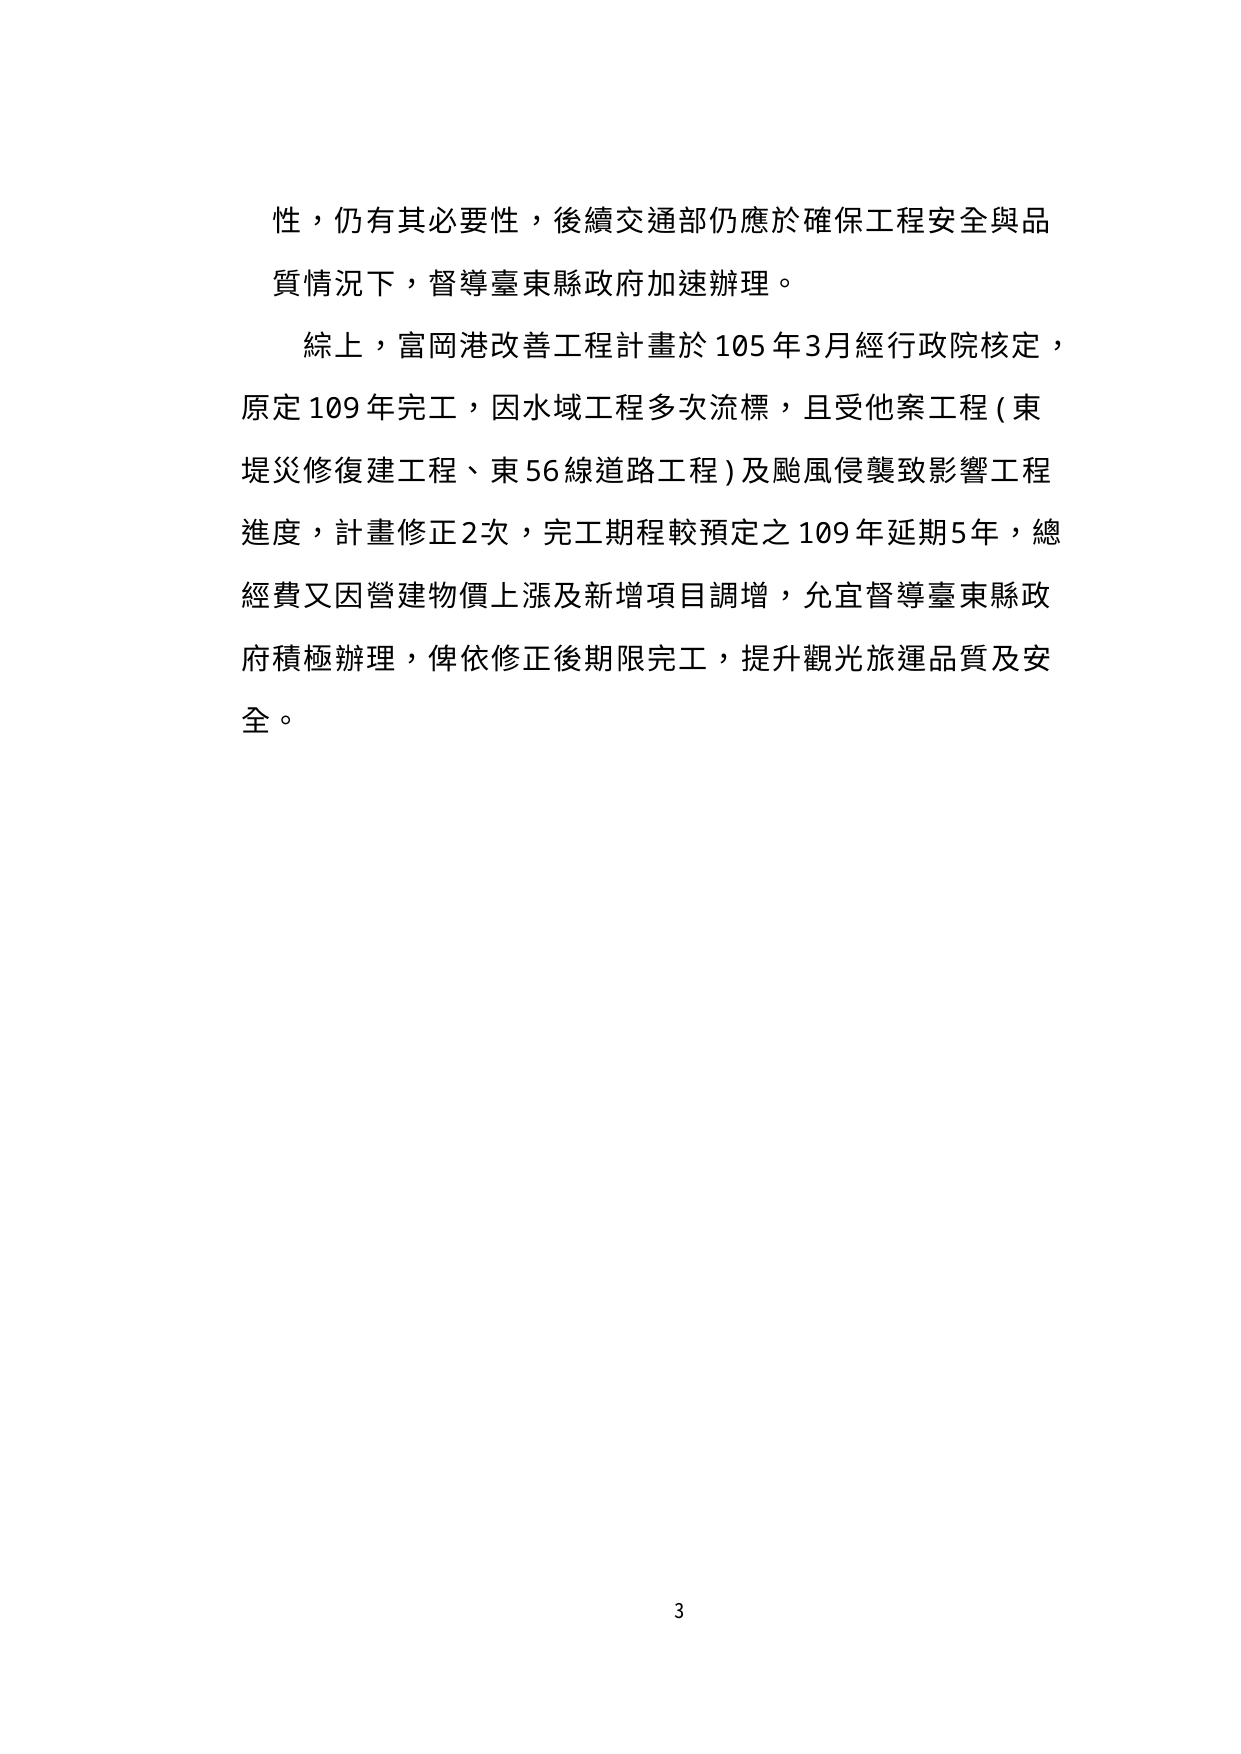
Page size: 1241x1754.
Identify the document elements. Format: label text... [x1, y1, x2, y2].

text 綜上，富岡港改善工程計畫於105年3月經行政院核定，原定109年完工，因水域工程多次流標，且受他案工程(東堤災修復建工程、東56線道路工程)及颱風侵襲致影響工程進度，計畫修正2次，完工期程較預定之109年延期5年，總經費又因營建物價上漲及新增項目調增，允宜督導臺東縣政府積極辦理，俾依修正後期限完工，提升觀光旅運品質及安全。 [236, 302, 1063, 740]
text 性，仍有其必要性，後續交通部仍應於確保工程安全與品質情況下，督導臺東縣政府加速辦理。 [266, 177, 1063, 302]
